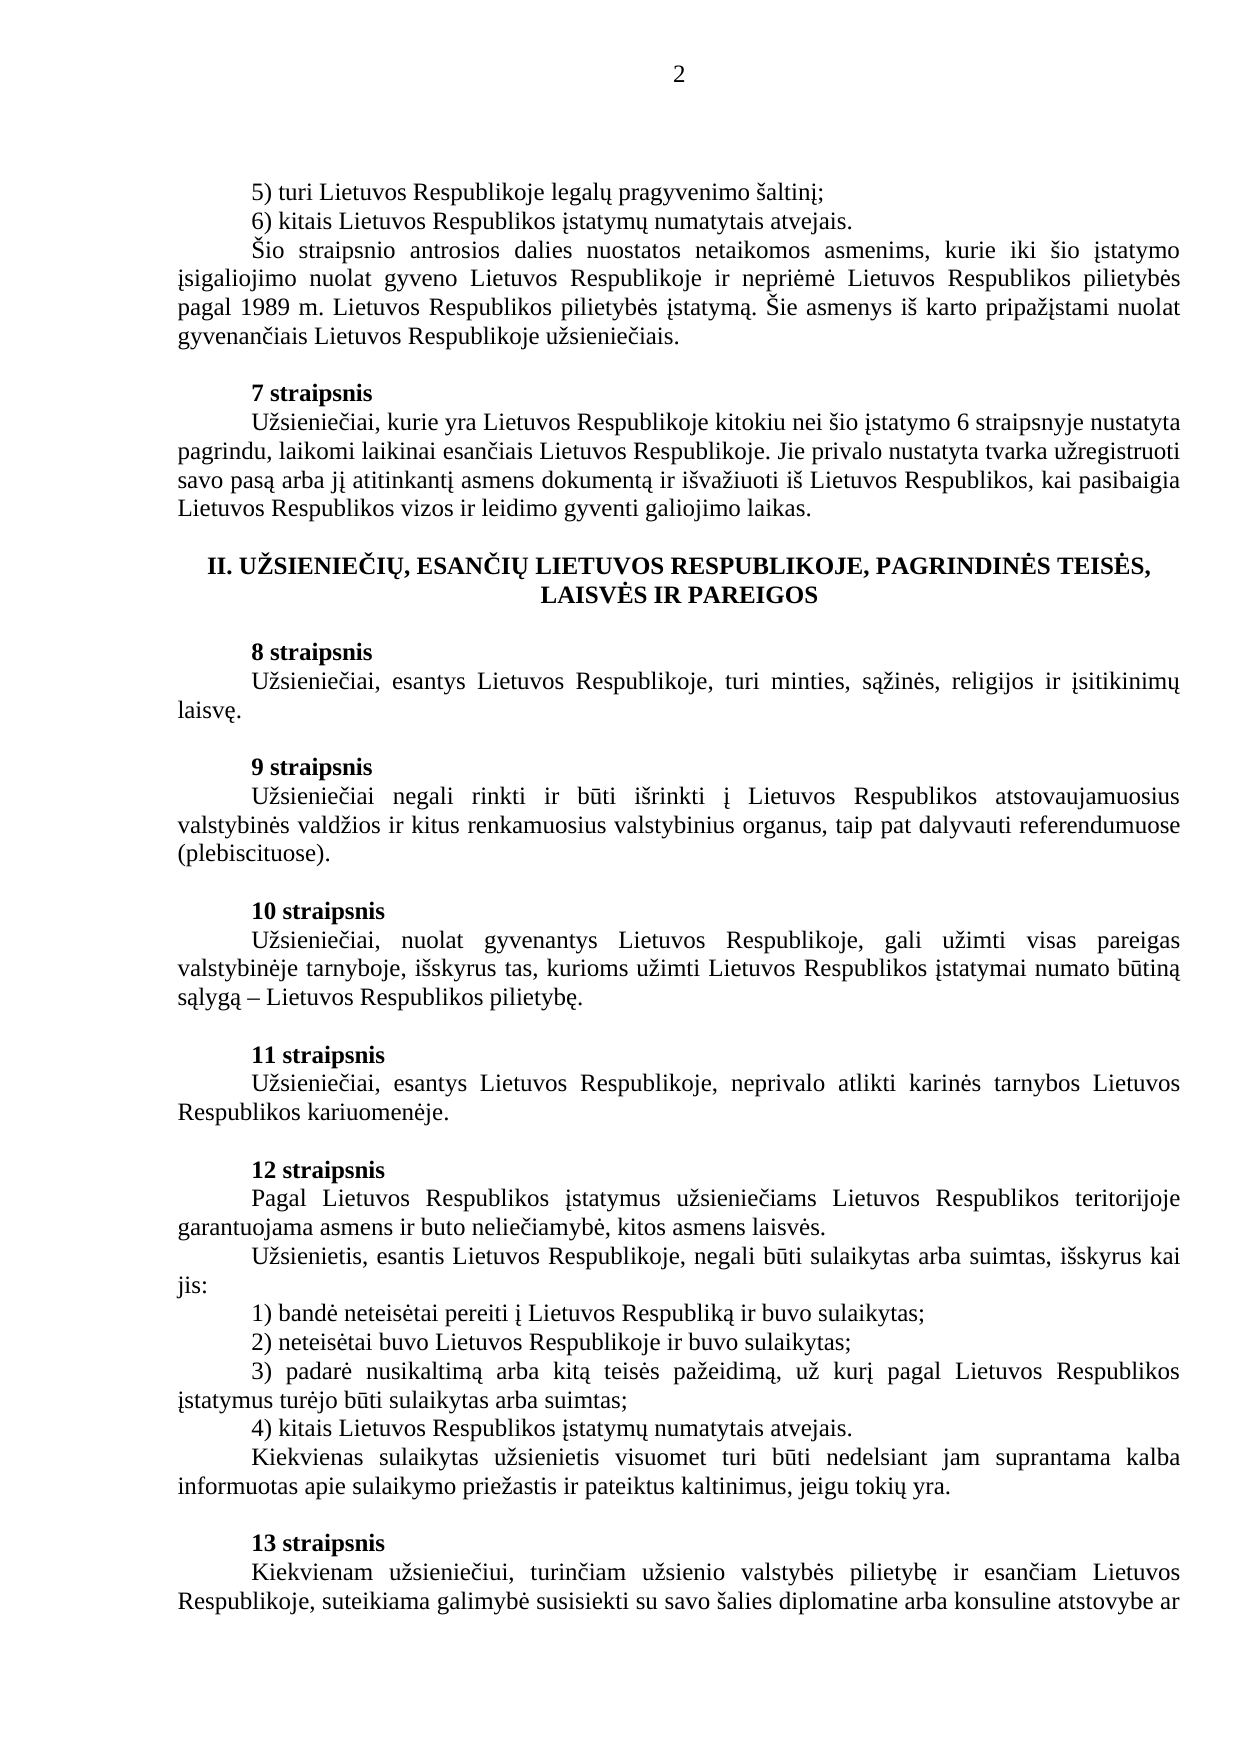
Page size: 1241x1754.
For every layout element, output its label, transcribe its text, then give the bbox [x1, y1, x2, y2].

text Užsieniečiai, kurie yra Lietuvos Respublikoje kitokiu nei šio įstatymo 6 straipsnyje nustatyta pagrindu, laikomi laikinai esančiais Lietuvos Respublikoje. Jie privalo nustatyta tvarka užregistruoti savo pasą arba jį atitinkantį asmens dokumentą ir išvažiuoti iš Lietuvos Respublikos, kai pasibaigia Lietuvos Respublikos vizos ir leidimo gyventi galiojimo laikas. [177, 407, 1181, 522]
text II. UŽSIENIEČIŲ, ESANČIŲ LIETUVOS RESPUBLIKOJE, PAGRINDINĖS TEISĖS, LAISVĖS IR PAREIGOS [177, 551, 1181, 608]
text 9 straipsnis [177, 752, 1181, 781]
text 11 straipsnis [177, 1040, 1181, 1068]
text Užsieniečiai, nuolat gyvenantys Lietuvos Respublikoje, gali užimti visas pareigas valstybinėje tarnyboje, išskyrus tas, kurioms užimti Lietuvos Respublikos įstatymai numato būtiną sąlygą – Lietuvos Respublikos pilietybę. [177, 925, 1181, 1011]
text 6) kitais Lietuvos Respublikos įstatymų numatytais atvejais. [177, 206, 1181, 235]
text 4) kitais Lietuvos Respublikos įstatymų numatytais atvejais. [177, 1413, 1181, 1442]
text 7 straipsnis [177, 378, 1181, 407]
text 10 straipsnis [177, 896, 1181, 925]
text Kiekvienam užsieniečiui, turinčiam užsienio valstybės pilietybę ir esančiam Lietuvos Respublikoje, suteikiama galimybė susisiekti su savo šalies diplomatine arba konsuline atstovybe ar [177, 1557, 1181, 1615]
text 1) bandė neteisėtai pereiti į Lietuvos Respubliką ir buvo sulaikytas; [177, 1298, 1181, 1327]
text 13 straipsnis [177, 1528, 1181, 1557]
text 12 straipsnis [177, 1155, 1181, 1183]
text Užsieniečiai, esantys Lietuvos Respublikoje, neprivalo atlikti karinės tarnybos Lietuvos Respublikos kariuomenėje. [177, 1068, 1181, 1126]
text Užsieniečiai negali rinkti ir būti išrinkti į Lietuvos Respublikos atstovaujamuosius valstybinės valdžios ir kitus renkamuosius valstybinius organus, taip pat dalyvauti referendumuose (plebiscituose). [177, 781, 1181, 867]
text Kiekvienas sulaikytas užsienietis visuomet turi būti nedelsiant jam suprantama kalba informuotas apie sulaikymo priežastis ir pateiktus kaltinimus, jeigu tokių yra. [177, 1442, 1181, 1500]
text Pagal Lietuvos Respublikos įstatymus užsieniečiams Lietuvos Respublikos teritorijoje garantuojama asmens ir buto neliečiamybė, kitos asmens laisvės. [177, 1183, 1181, 1241]
text 3) padarė nusikaltimą arba kitą teisės pažeidimą, už kurį pagal Lietuvos Respublikos įstatymus turėjo būti sulaikytas arba suimtas; [177, 1356, 1181, 1413]
text Užsienietis, esantis Lietuvos Respublikoje, negali būti sulaikytas arba suimtas, išskyrus kai jis: [177, 1241, 1181, 1298]
text Užsieniečiai, esantys Lietuvos Respublikoje, turi minties, sąžinės, religijos ir įsitikinimų laisvę. [177, 666, 1181, 723]
text Šio straipsnio antrosios dalies nuostatos netaikomos asmenims, kurie iki šio įstatymo įsigaliojimo nuolat gyveno Lietuvos Respublikoje ir nepriėmė Lietuvos Respublikos pilietybės pagal 1989 m. Lietuvos Respublikos pilietybės įstatymą. Šie asmenys iš karto pripažįstami nuolat gyvenančiais Lietuvos Respublikoje užsieniečiais. [177, 235, 1181, 350]
text 2) neteisėtai buvo Lietuvos Respublikoje ir buvo sulaikytas; [177, 1327, 1181, 1356]
text 5) turi Lietuvos Respublikoje legalų pragyvenimo šaltinį; [177, 177, 1181, 206]
text 8 straipsnis [177, 637, 1181, 666]
